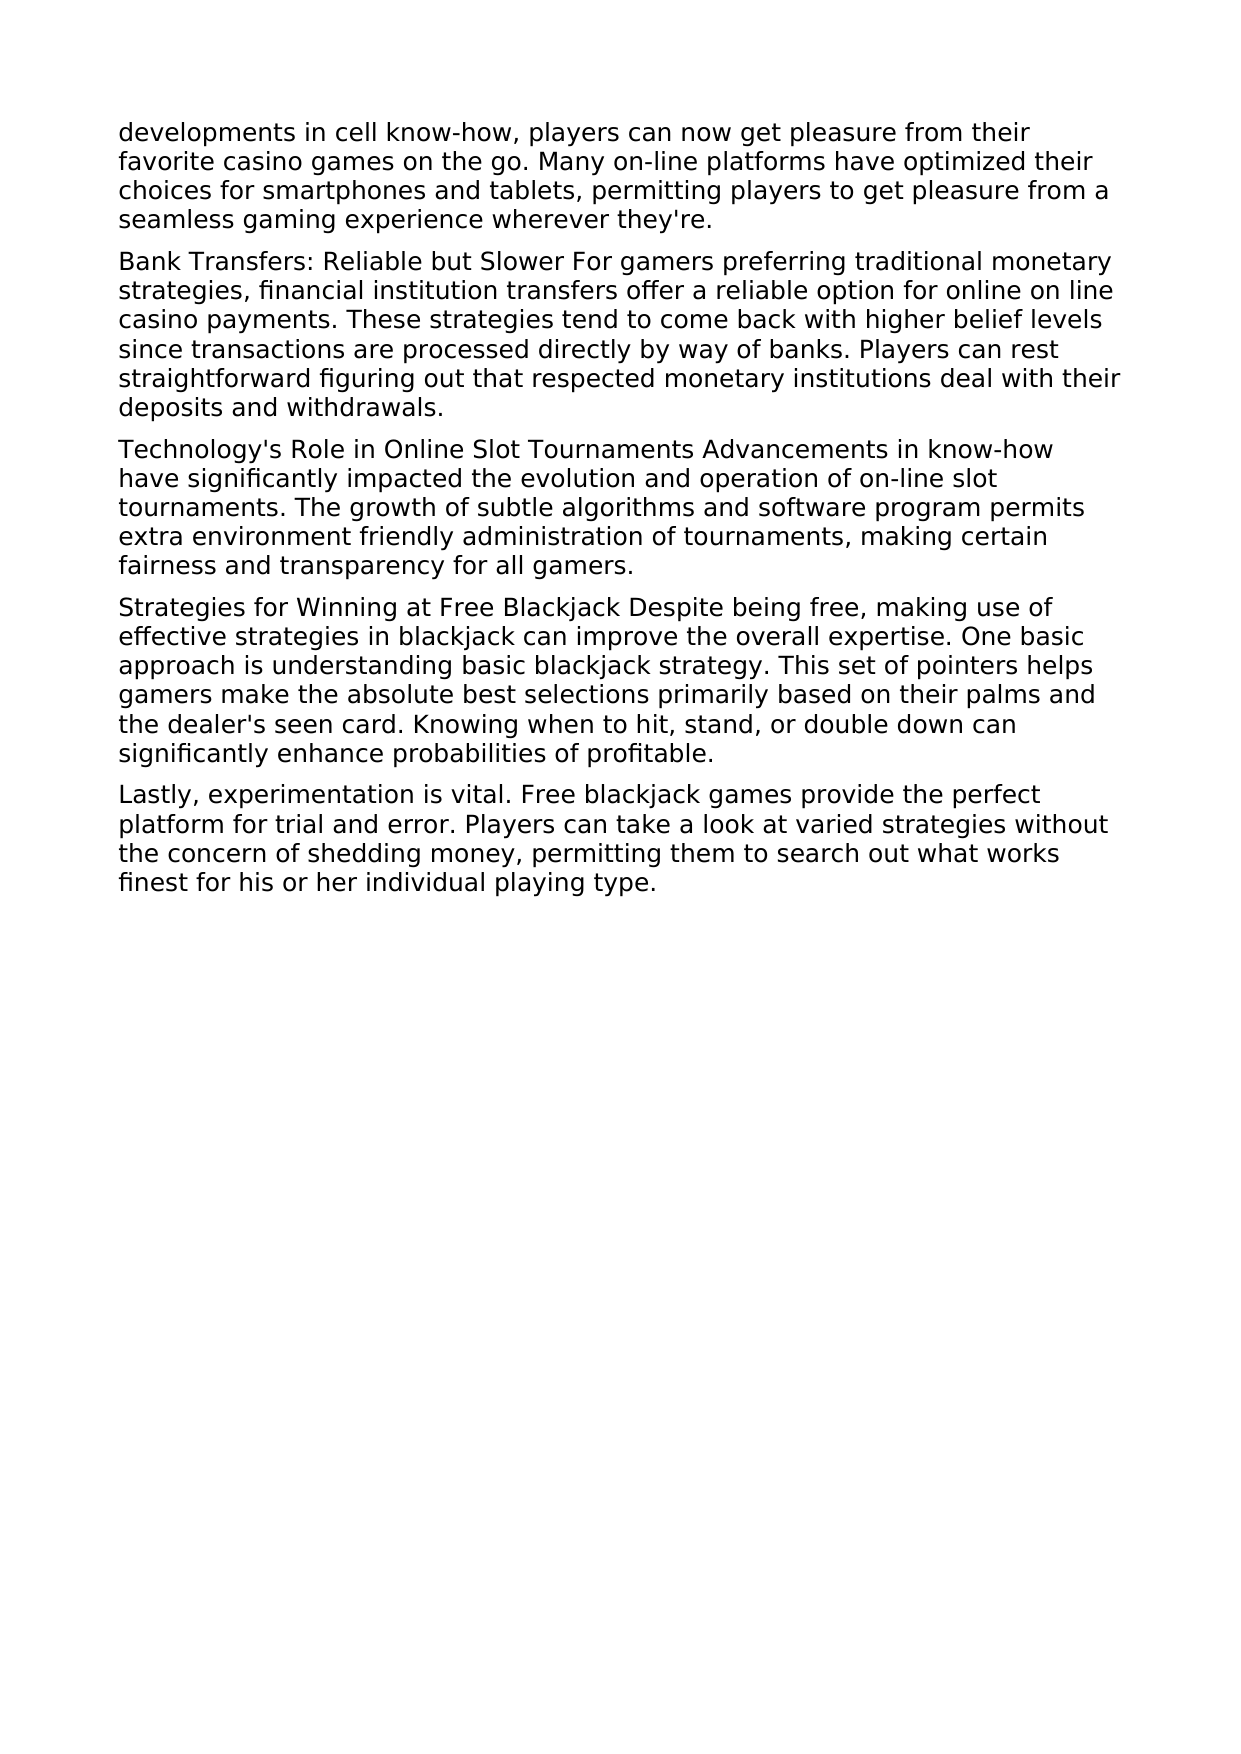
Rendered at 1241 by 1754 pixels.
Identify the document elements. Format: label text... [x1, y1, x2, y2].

text Strategies for Winning at Free Blackjack Despite being free, making use of effective strategies in blackjack can improve the overall expertise. One basic approach is understanding basic blackjack strategy. This set of pointers helps gamers make the absolute best selections primarily based on their palms and the dealer's seen card. Knowing when to hit, stand, or double down can significantly enhance probabilities of profitable. [118, 593, 1122, 768]
text Technology's Role in Online Slot Tournaments Advancements in know-how have significantly impacted the evolution and operation of on-line slot tournaments. The growth of subtle algorithms and software program permits extra environment friendly administration of tournaments, making certain fairness and transparency for all gamers. [118, 435, 1122, 581]
text Lastly, experimentation is vital. Free blackjack games provide the perfect platform for trial and error. Players can take a look at varied strategies without the concern of shedding money, permitting them to search out what works finest for his or her individual playing type. [118, 781, 1122, 897]
text developments in cell know-how, players can now get pleasure from their favorite casino games on the go. Many on-line platforms have optimized their choices for smartphones and tablets, permitting players to get pleasure from a seamless gaming experience wherever they're. [118, 118, 1122, 235]
text Bank Transfers: Reliable but Slower For gamers preferring traditional monetary strategies, financial institution transfers offer a reliable option for online on line casino payments. These strategies tend to come back with higher belief levels since transactions are processed directly by way of banks. Players can rest straightforward figuring out that respected monetary institutions deal with their deposits and withdrawals. [118, 247, 1122, 422]
